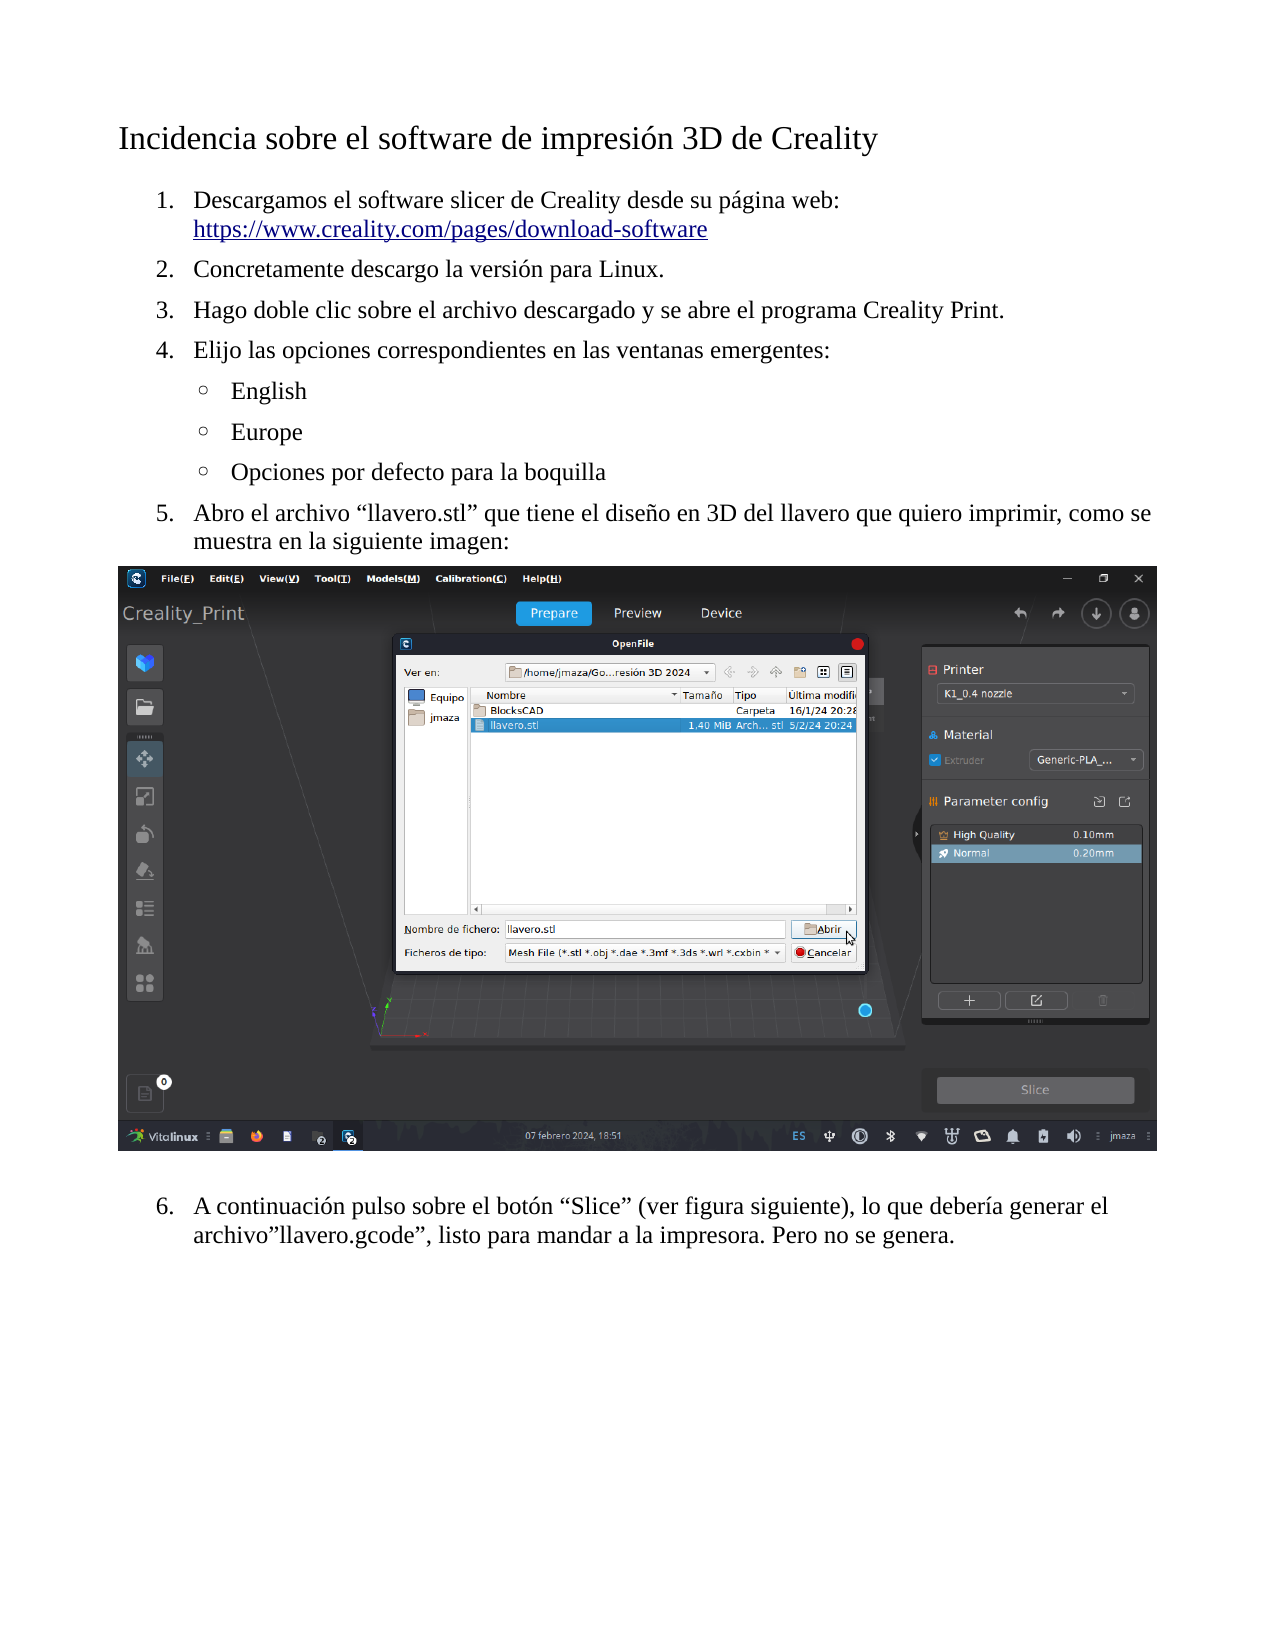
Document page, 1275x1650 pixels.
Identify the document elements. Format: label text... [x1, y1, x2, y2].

list Elijo las opciones correspondientes en las ventanas emergentes: [156, 336, 1157, 364]
list A continuación pulso sobre el botón “Slice” (ver figura siguiente), lo que debería generar el archivo”llavero.gcode”, listo para mandar a la impresora. Pero no se genera. [156, 1191, 1157, 1249]
text Incidencia sobre el software de impresión 3D de Creality [118, 118, 1157, 156]
list Descargamos el software slicer de Creality desde su página web: https://www.creality.com/pages/download-software [156, 185, 1157, 243]
picture [118, 566, 1157, 1151]
list Hago doble clic sobre el archivo descargado y se abre el programa Creality Print. [156, 295, 1157, 324]
list Europe [193, 417, 1157, 445]
list Abro el archivo “llavero.stl” que tiene el diseño en 3D del llavero que quiero imprimir, como se muestra en la siguiente imagen: [156, 498, 1157, 555]
list English [193, 376, 1157, 405]
list Opciones por defecto para la boquilla [193, 457, 1157, 486]
list Concretamente descargo la versión para Linux. [156, 254, 1157, 283]
